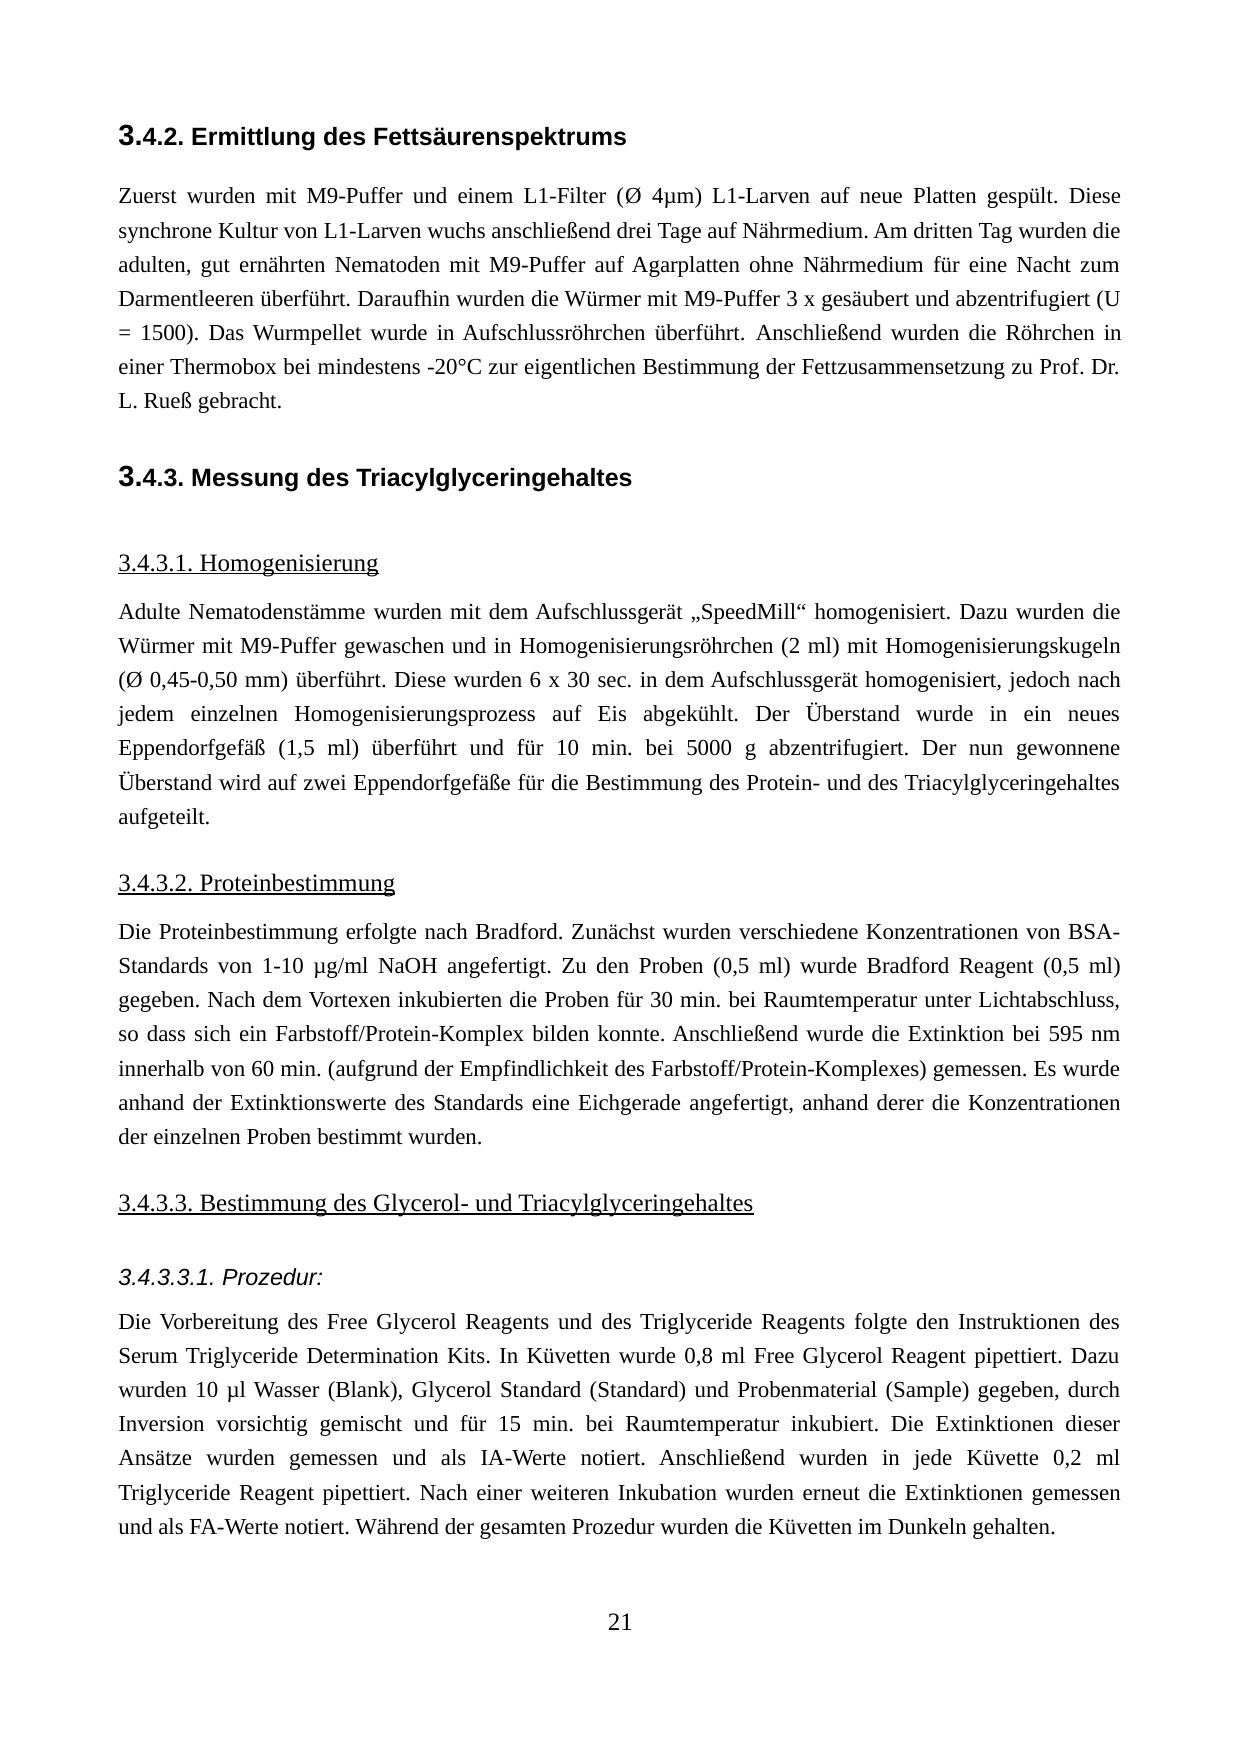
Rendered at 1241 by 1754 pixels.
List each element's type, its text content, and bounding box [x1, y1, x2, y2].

text Die Vorbereitung des Free Glycerol Reagents und des Triglyceride Reagents folgte den Instruktionen des Serum Triglyceride Determination Kits. In Küvetten wurde 0,8 ml Free Glycerol Reagent pipettiert. Dazu wurden 10 µl Wasser (Blank), Glycerol Standard (Standard) und Probenmaterial (Sample) gegeben, durch Inversion vorsichtig gemischt und für 15 min. bei Raumtemperatur inkubiert. Die Extinktionen dieser Ansätze wurden gemessen und als IA-Werte notiert. Anschließend wurden in jede Küvette 0,2 ml Triglyceride Reagent pipettiert. Nach einer weiteren Inkubation wurden erneut die Extinktionen gemessen und als FA-Werte notiert. Während der gesamten Prozedur wurden die Küvetten im Dunkeln gehalten. [118, 1308, 1122, 1539]
subtitle 3.4.3.1. Homogenisierung [118, 548, 1122, 577]
text Zuerst wurden mit M9-Puffer und einem L1-Filter (Ø 4µm) L1-Larven auf neue Platten gespült. Diese synchrone Kultur von L1-Larven wuchs anschließend drei Tage auf Nährmedium. Am dritten Tag wurden die adulten, gut ernährten Nematoden mit M9-Puffer auf Agarplatten ohne Nährmedium für eine Nacht zum Darmentleeren überführt. Daraufhin wurden die Würmer mit M9-Puffer 3 x gesäubert und abzentrifugiert (U = 1500). Das Wurmpellet wurde in Aufschlussröhrchen überführt. Anschließend wurden die Röhrchen in einer Thermobox bei mindestens -20°C zur eigentlichen Bestimmung der Fettzusammensetzung zu Prof. Dr. L. Rueß gebracht. [118, 182, 1122, 414]
subtitle 3.4.3.2. Proteinbestimmung [118, 868, 1122, 897]
text Die Proteinbestimmung erfolgte nach Bradford. Zunächst wurden verschiedene Konzentrationen von BSA-Standards von 1-10 µg/ml NaOH angefertigt. Zu den Proben (0,5 ml) wurde Bradford Reagent (0,5 ml) gegeben. Nach dem Vortexen inkubierten die Proben für 30 min. bei Raumtemperatur unter Lichtabschluss, so dass sich ein Farbstoff/Protein-Komplex bilden konnte. Anschließend wurde die Extinktion bei 595 nm innerhalb von 60 min. (aufgrund der Empfindlichkeit des Farbstoff/Protein-Komplexes) gemessen. Es wurde anhand der Extinktionswerte des Standards eine Eichgerade angefertigt, anhand derer die Konzentrationen der einzelnen Proben bestimmt wurden. [118, 918, 1122, 1149]
subtitle 3.4.3. Messung des Triacylglyceringehaltes [118, 459, 1122, 492]
subtitle 3.4.3.3. Bestimmung des Glycerol- und Triacylglyceringehaltes [118, 1188, 1122, 1217]
subtitle 3.4.2. Ermittlung des Fettsäurenspektrums [118, 118, 1122, 152]
subtitle 3.4.3.3.1. Prozedur: [118, 1263, 1122, 1290]
text Adulte Nematodenstämme wurden mit dem Aufschlussgerät „SpeedMill“ homogenisiert. Dazu wurden die Würmer mit M9-Puffer gewaschen und in Homogenisierungsröhrchen (2 ml) mit Homogenisierungskugeln (Ø 0,45-0,50 mm) überführt. Diese wurden 6 x 30 sec. in dem Aufschlussgerät homogenisiert, jedoch nach jedem einzelnen Homogenisierungsprozess auf Eis abgekühlt. Der Überstand wurde in ein neues Eppendorfgefäß (1,5 ml) überführt und für 10 min. bei 5000 g abzentrifugiert. Der nun gewonnene Überstand wird auf zwei Eppendorfgefäße für die Bestimmung des Protein- und des Triacylglyceringehaltes aufgeteilt. [118, 598, 1122, 829]
